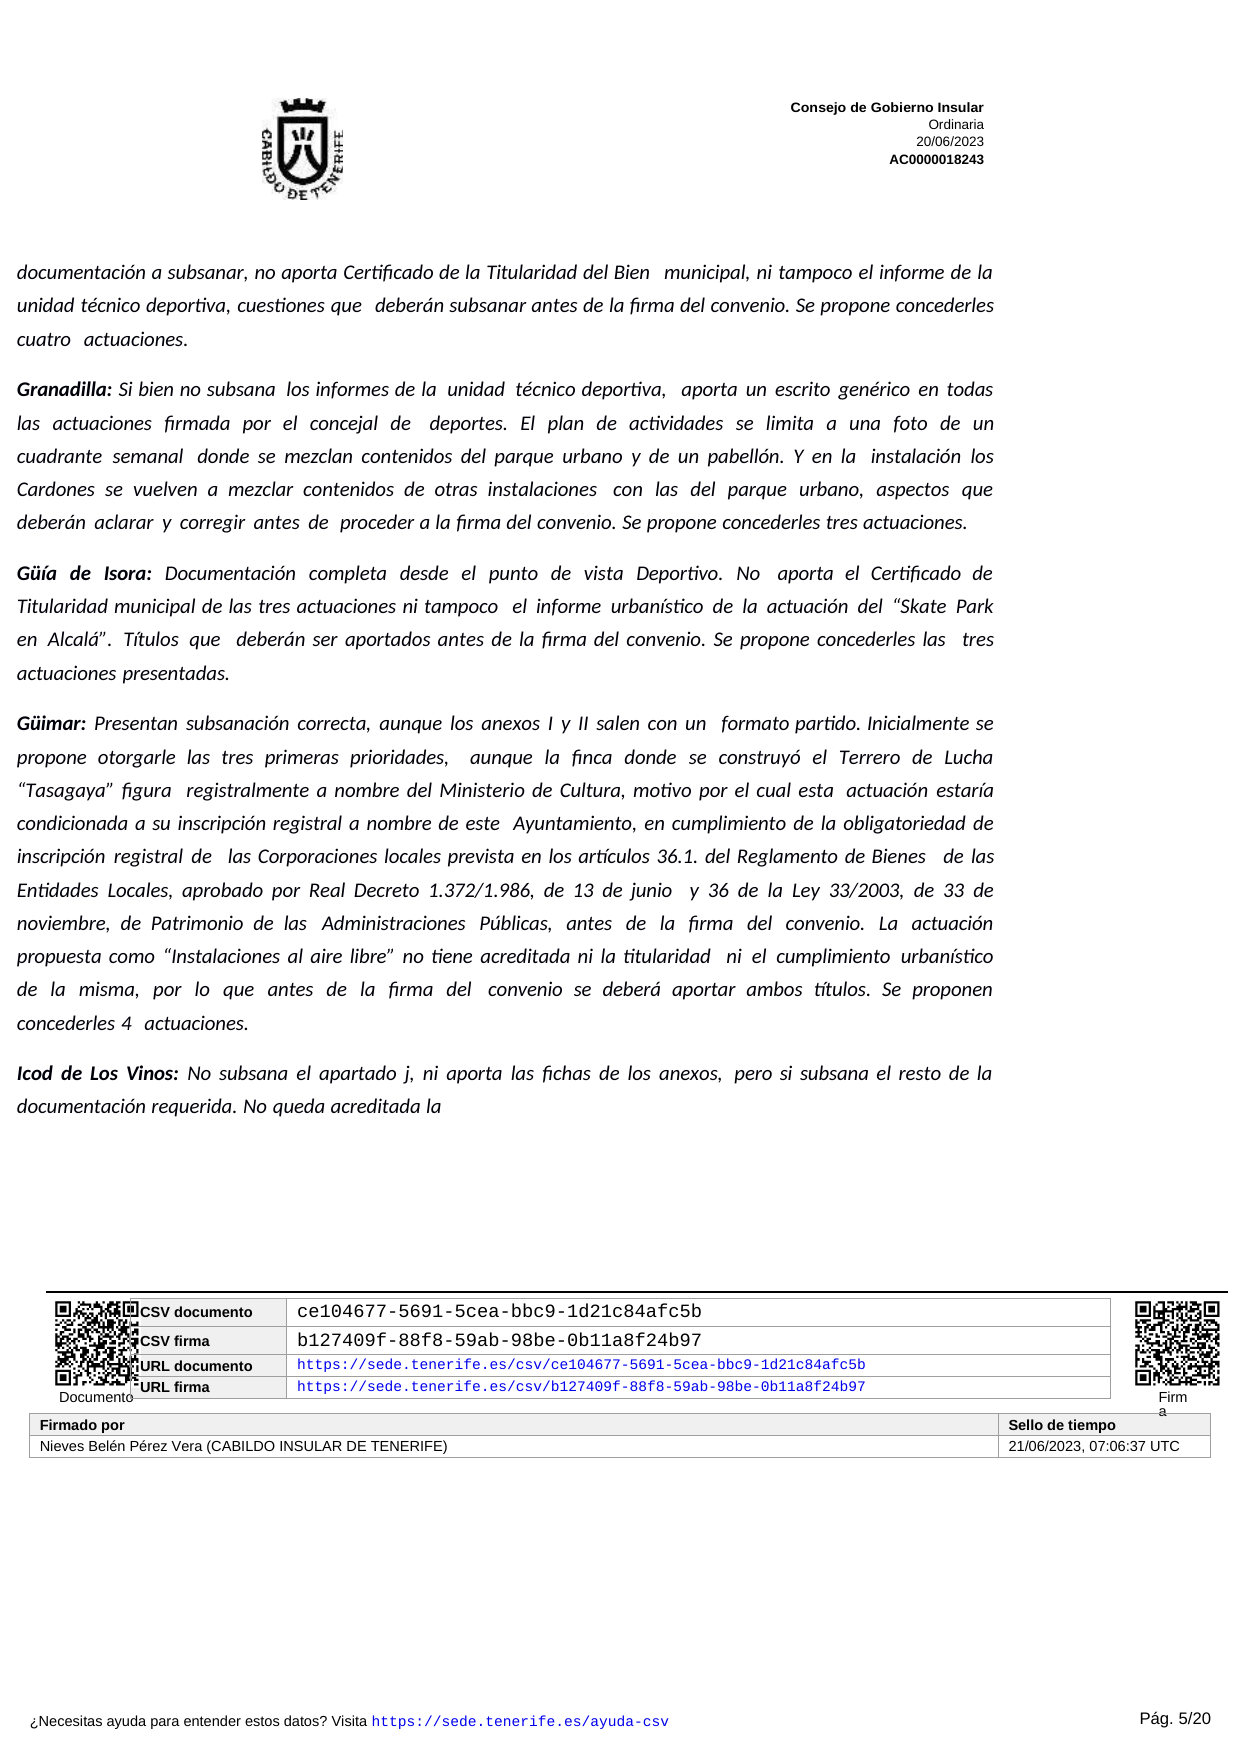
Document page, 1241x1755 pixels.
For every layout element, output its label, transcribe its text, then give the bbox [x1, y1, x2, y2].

table_cell URL firma [131, 1377, 286, 1398]
table_header CSV documento [141, 1299, 286, 1326]
text Granadilla: Si bien no subsana los informes de la unidad técnico deportiva, aporta un escrito genérico en todas las actuaciones firmada por el concejal de deportes. El plan de actividades se limita a una foto de un cuadrante semanal donde se mezclan contenidos del parque urbano y de un pabellón. Y en la instalación los Cardones se vuelven a mezclar contenidos de otras instalaciones con las del parque urbano, aspectos que deberán aclarar y corregir antes de proceder a la firma del convenio. Se propone concederles tres actuaciones. [17, 377, 994, 535]
table_cell URL documento [141, 1355, 286, 1376]
text Güía de Isora: Documentación completa desde el punto de vista Deportivo. No aporta el Certificado de Titularidad municipal de las tres actuaciones ni tampoco el informe urbanístico de la actuación del “Skate Park en Alcalá”. Títulos que deberán ser aportados antes de la firma del convenio. Se propone concederles las tres actuaciones presentadas. [17, 560, 994, 685]
table_cell CSV firma [141, 1327, 286, 1354]
table_cell 21/06/2023, 07:06:37 UTC [999, 1436, 1210, 1457]
text Güimar: Presentan subsanación correcta, aunque los anexos I y II salen con un formato partido. Inicialmente se propone otorgarle las tres primeras prioridades, aunque la finca donde se construyó el Terrero de Lucha “Tasagaya” figura registralmente a nombre del Ministerio de Cultura, motivo por el cual esta actuación estaría condicionada a su inscripción registral a nombre de este Ayuntamiento, en cumplimiento de la obligatoriedad de inscripción registral de las Corporaciones locales prevista en los artículos 36.1. del Reglamento de Bienes de las Entidades Locales, aprobado por Real Decreto 1.372/1.986, de 13 de junio y 36 de la Ley 33/2003, de 33 de noviembre, de Patrimonio de las Administraciones Públicas, antes de la firma del convenio. La actuación propuesta como “Instalaciones al aire libre” no tiene acreditada ni la titularidad ni el cumplimiento urbanístico de la misma, por lo que antes de la firma del convenio se deberá aportar ambos títulos. Se proponen concederles 4 actuaciones. [17, 711, 994, 1035]
text documentación a subsanar, no aporta Certificado de la Titularidad del Bien municipal, ni tampoco el informe de la unidad técnico deportiva, cuestiones que deberán subsanar antes de la firma del convenio. Se propone concederles cuatro actuaciones. [17, 259, 994, 351]
table_cell Nieves Belén Pérez Vera (CABILDO INSULAR DE TENERIFE) [30, 1436, 998, 1457]
table_cell https://sede.tenerife.es/csv/ce104677-5691-5cea-bbc9-1d21c84afc5b [287, 1355, 1110, 1376]
table_cell https://sede.tenerife.es/csv/b127409f-88f8-59ab-98be-0b11a8f24b97 [287, 1377, 1110, 1398]
table_header ce104677-5691-5cea-bbc9-1d21c84afc5b [287, 1299, 1110, 1326]
table_cell b127409f-88f8-59ab-98be-0b11a8f24b97 [287, 1327, 1110, 1354]
table_header Firmado por [30, 1414, 998, 1435]
text Icod de Los Vinos: No subsana el apartado j, ni aporta las fichas de los anexos, pero si subsana el resto de la documentación requerida. No queda acreditada la [17, 1060, 994, 1119]
table_header Sello de tiempo [999, 1414, 1210, 1435]
